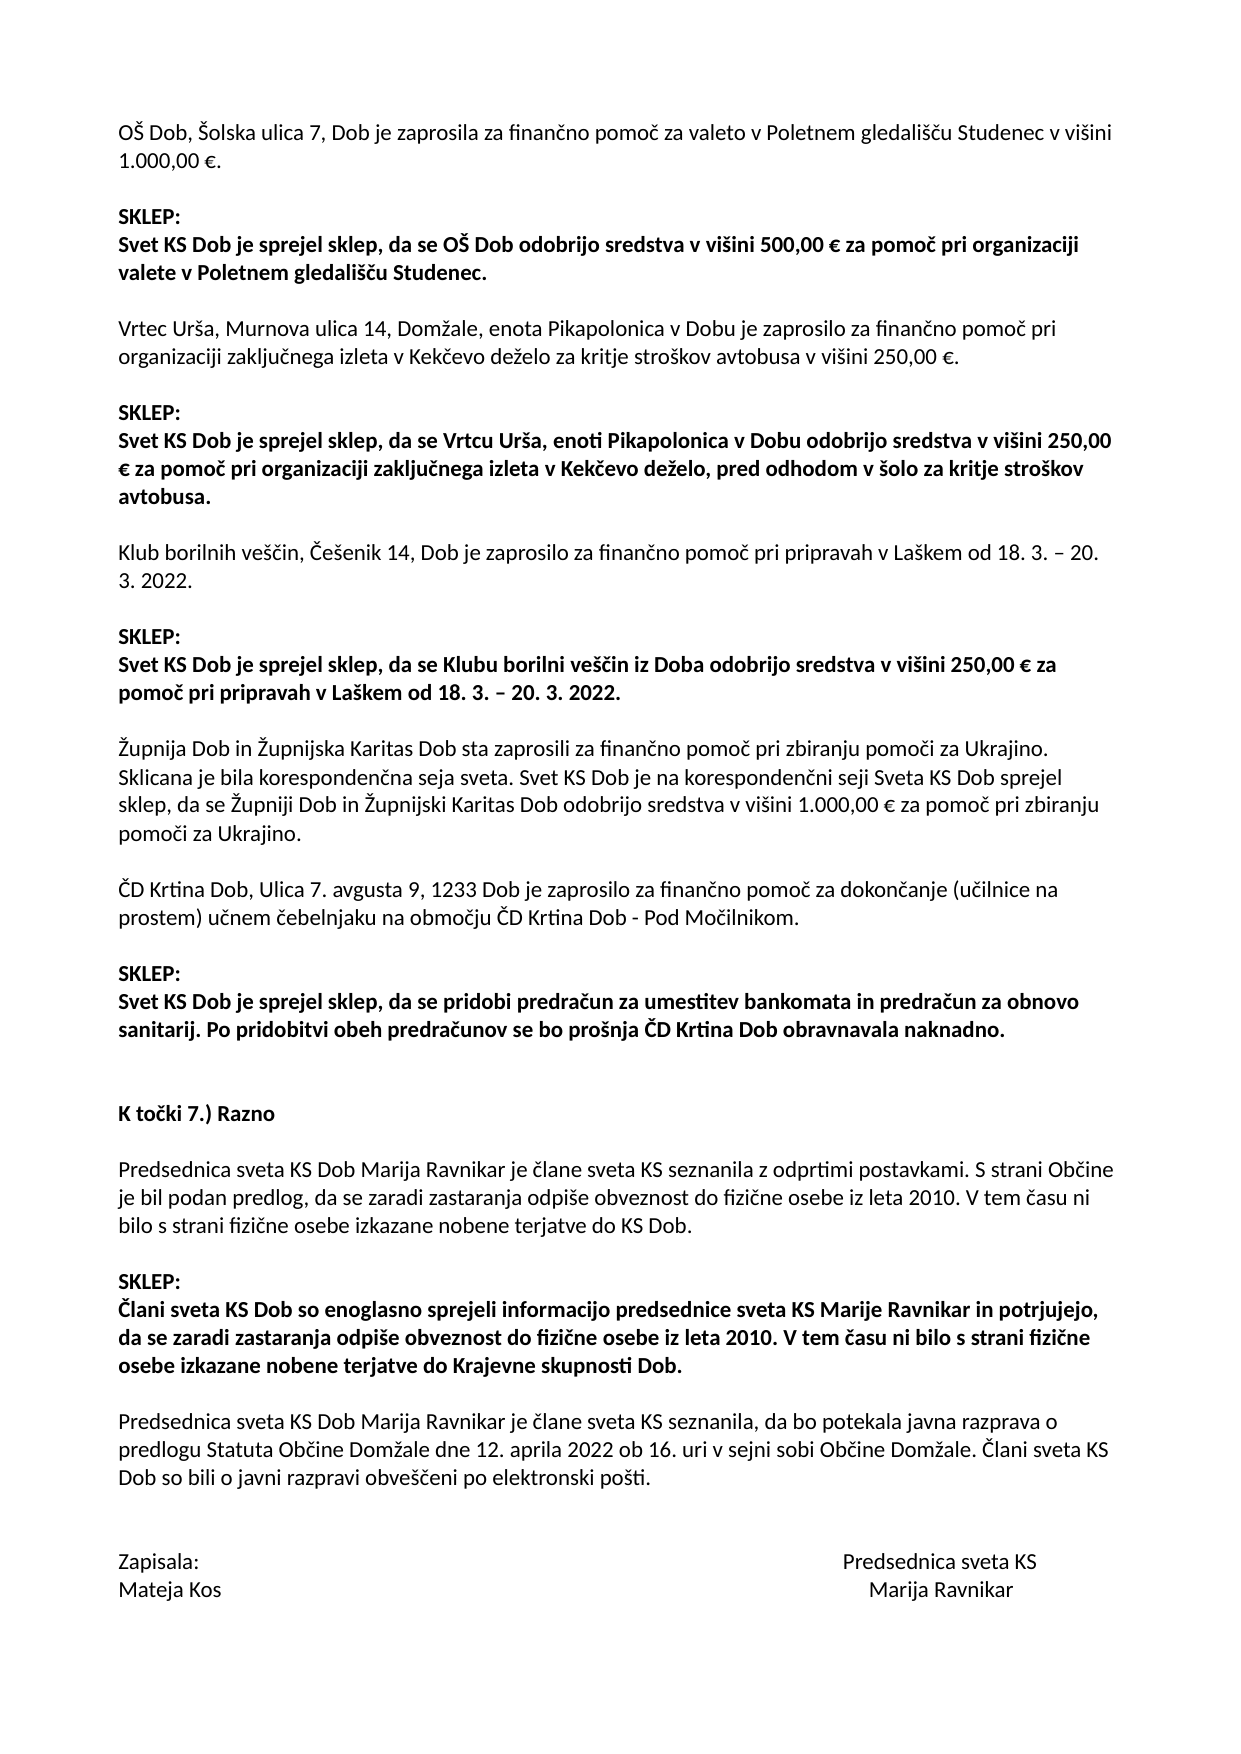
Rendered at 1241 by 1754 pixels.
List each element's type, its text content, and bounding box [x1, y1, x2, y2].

text Predsednica sveta KS Dob Marija Ravnikar je člane sveta KS seznanila z odprtimi postavkami. S strani Občine je bil podan predlog, da se zaradi zastaranja odpiše obveznost do fizične osebe iz leta 2010. V tem času ni bilo s strani fizične osebe izkazane nobene terjatve do KS Dob. [118, 1155, 1122, 1239]
text SKLEP: [118, 1267, 1122, 1295]
text Svet KS Dob je sprejel sklep, da se Klubu borilni veščin iz Doba odobrijo sredstva v višini 250,00 € za pomoč pri pripravah v Laškem od 18. 3. – 20. 3. 2022. [118, 651, 1122, 707]
text K točki 7.) Razno [118, 1099, 1122, 1127]
text ČD Krtina Dob, Ulica 7. avgusta 9, 1233 Dob je zaprosilo za finančno pomoč za dokončanje (učilnice na prostem) učnem čebelnjaku na območju ČD Krtina Dob - Pod Močilnikom. [118, 875, 1122, 931]
text Člani sveta KS Dob so enoglasno sprejeli informacijo predsednice sveta KS Marije Ravnikar in potrjujejo, da se zaradi zastaranja odpiše obveznost do fizične osebe iz leta 2010. V tem času ni bilo s strani fizične osebe izkazane nobene terjatve do Krajevne skupnosti Dob. [118, 1295, 1122, 1379]
text OŠ Dob, Šolska ulica 7, Dob je zaprosila za finančno pomoč za valeto v Poletnem gledališču Studenec v višini 1.000,00 €. [118, 118, 1122, 174]
text Vrtec Urša, Murnova ulica 14, Domžale, enota Pikapolonica v Dobu je zaprosilo za finančno pomoč pri organizaciji zaključnega izleta v Kekčevo deželo za kritje stroškov avtobusa v višini 250,00 €. [118, 314, 1122, 370]
text SKLEP: [118, 202, 1122, 230]
text Svet KS Dob je sprejel sklep, da se OŠ Dob odobrijo sredstva v višini 500,00 € za pomoč pri organizaciji valete v Poletnem gledališču Studenec. [118, 230, 1122, 286]
text Svet KS Dob je sprejel sklep, da se Vrtcu Urša, enoti Pikapolonica v Dobu odobrijo sredstva v višini 250,00 € za pomoč pri organizaciji zaključnega izleta v Kekčevo deželo, pred odhodom v šolo za kritje stroškov avtobusa. [118, 426, 1122, 510]
text Predsednica sveta KS Dob Marija Ravnikar je člane sveta KS seznanila, da bo potekala javna razprava o predlogu Statuta Občine Domžale dne 12. aprila 2022 ob 16. uri v sejni sobi Občine Domžale. Člani sveta KS Dob so bili o javni razpravi obveščeni po elektronski pošti. [118, 1407, 1122, 1491]
text SKLEP: [118, 398, 1122, 426]
text SKLEP: [118, 622, 1122, 651]
text SKLEP: [118, 959, 1122, 987]
text Župnija Dob in Župnijska Karitas Dob sta zaprosili za finančno pomoč pri zbiranju pomoči za Ukrajino. Sklicana je bila korespondenčna seja sveta. Svet KS Dob je na korespondenčni seji Sveta KS Dob sprejel sklep, da se Župniji Dob in Župnijski Karitas Dob odobrijo sredstva v višini 1.000,00 € za pomoč pri zbiranju pomoči za Ukrajino. [118, 734, 1122, 847]
text Mateja Kos Marija Ravnikar [118, 1575, 1122, 1603]
text Zapisala: Predsednica sveta KS [118, 1547, 1122, 1575]
text Klub borilnih veščin, Češenik 14, Dob je zaprosilo za finančno pomoč pri pripravah v Laškem od 18. 3. – 20. 3. 2022. [118, 538, 1122, 594]
text Svet KS Dob je sprejel sklep, da se pridobi predračun za umestitev bankomata in predračun za obnovo sanitarij. Po pridobitvi obeh predračunov se bo prošnja ČD Krtina Dob obravnavala naknadno. [118, 987, 1122, 1043]
